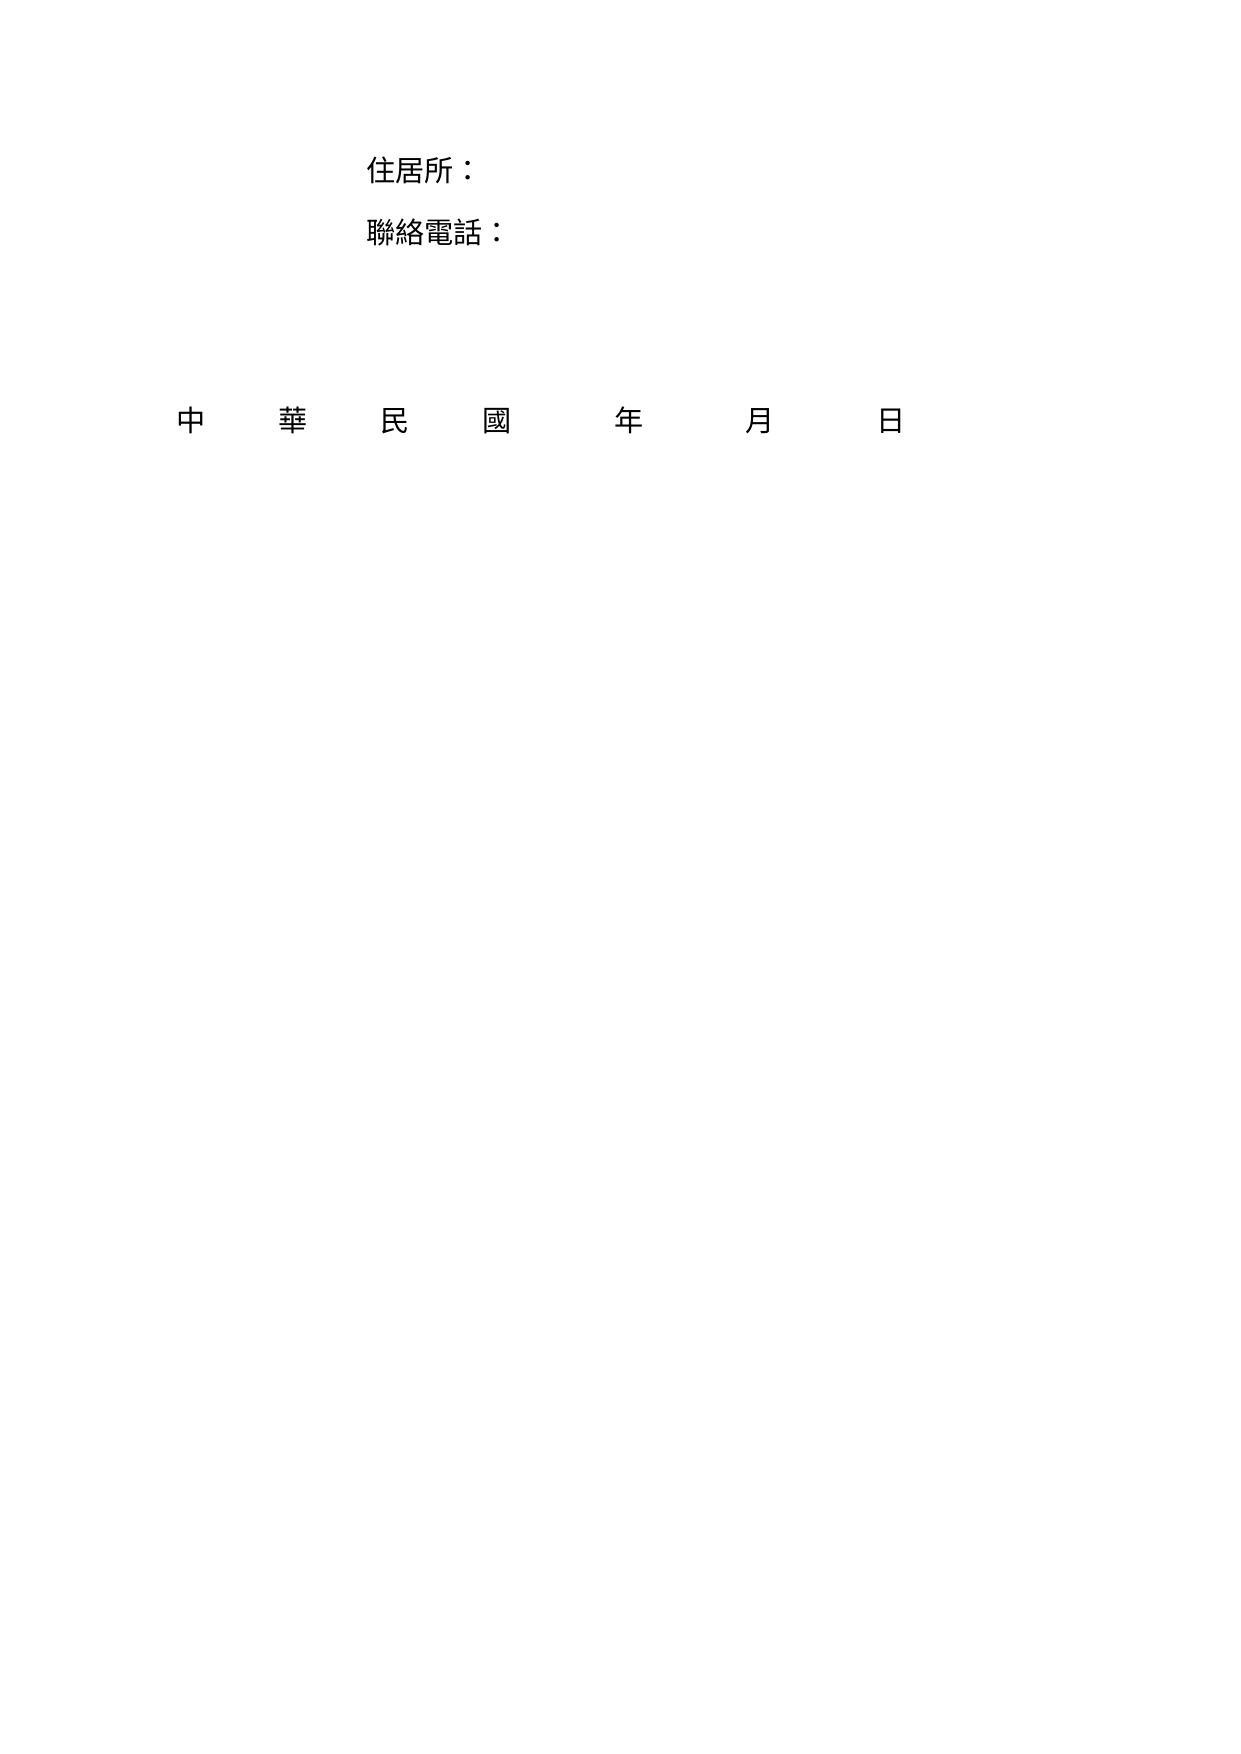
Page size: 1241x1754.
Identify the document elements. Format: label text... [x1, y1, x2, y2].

text 聯絡電話： [118, 189, 1122, 252]
text 住居所： [118, 127, 1122, 189]
text 中 華 民 國 年 月 日 [118, 377, 1122, 439]
